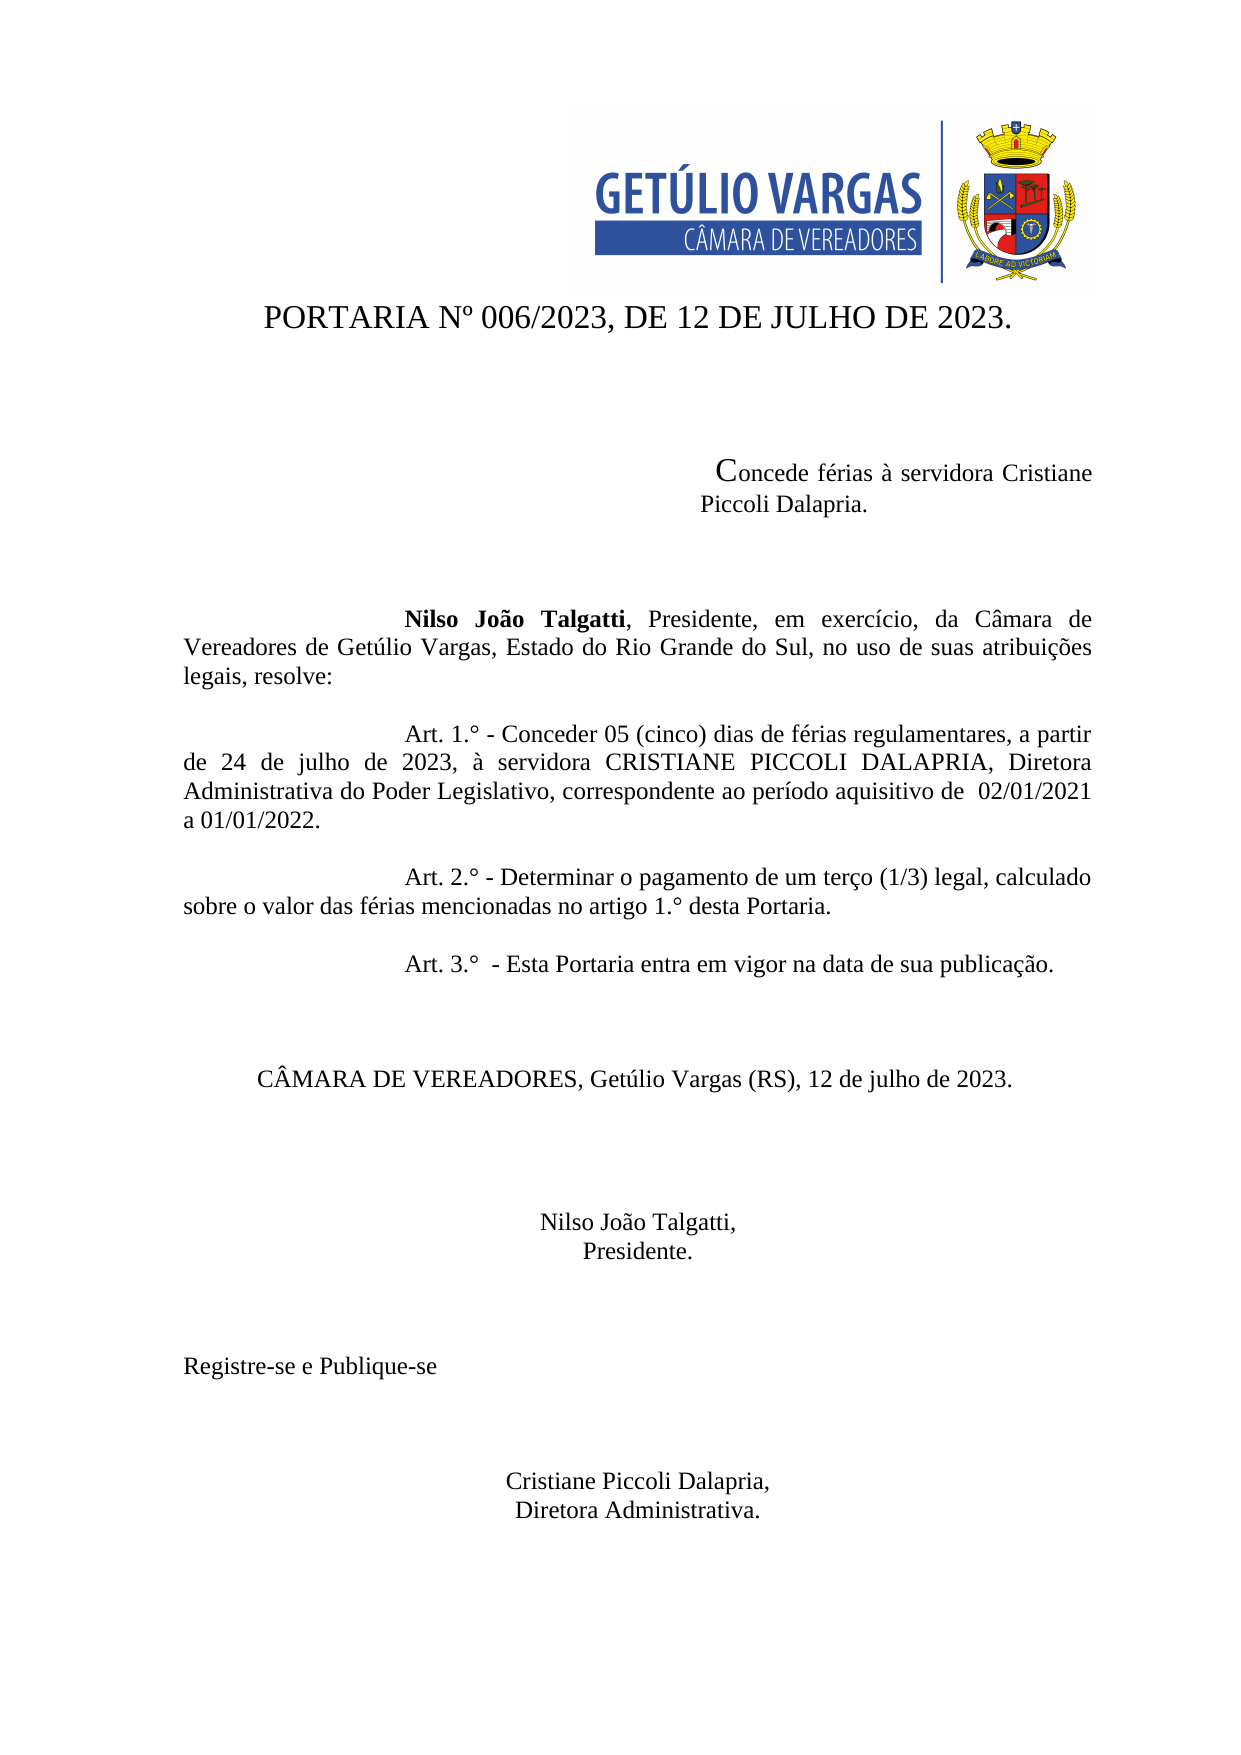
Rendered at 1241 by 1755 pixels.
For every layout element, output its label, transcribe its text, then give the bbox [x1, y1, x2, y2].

text Concede férias à servidora Cristiane Piccoli Dalapria. [631, 450, 1093, 517]
text Nilso João Talgatti, Presidente, em exercício, da Câmara de Vereadores de Getúlio Vargas, Estado do Rio Grande do Sul, no uso de suas atribuições legais, resolve: [183, 604, 1093, 690]
text Cristiane Piccoli Dalapria, [183, 1466, 1093, 1495]
text Art. 1.° - Conceder 05 (cinco) dias de férias regulamentares, a partir de 24 de julho de 2023, à servidora CRISTIANE PICCOLI DALAPRIA, Diretora Administrativa do Poder Legislativo, correspondente ao período aquisitivo de 02/01/2021 a 01/01/2022. [183, 719, 1093, 834]
text Registre-se e Publique-se [183, 1351, 1093, 1380]
text CÂMARA DE VEREADORES, Getúlio Vargas (RS), 12 de julho de 2023. [257, 1064, 1093, 1092]
text Nilso João Talgatti, [183, 1207, 1093, 1236]
text Presidente. [183, 1236, 1093, 1265]
text Art. 2.° - Determinar o pagamento de um terço (1/3) legal, calculado sobre o valor das férias mencionadas no artigo 1.° desta Portaria. [183, 862, 1093, 920]
text Art. 3.° - Esta Portaria entra em vigor na data de sua publicação. [183, 949, 1093, 977]
text Diretora Administrativa. [183, 1495, 1093, 1524]
text PORTARIA Nº 006/2023, DE 12 DE JULHO DE 2023. [183, 297, 1093, 335]
